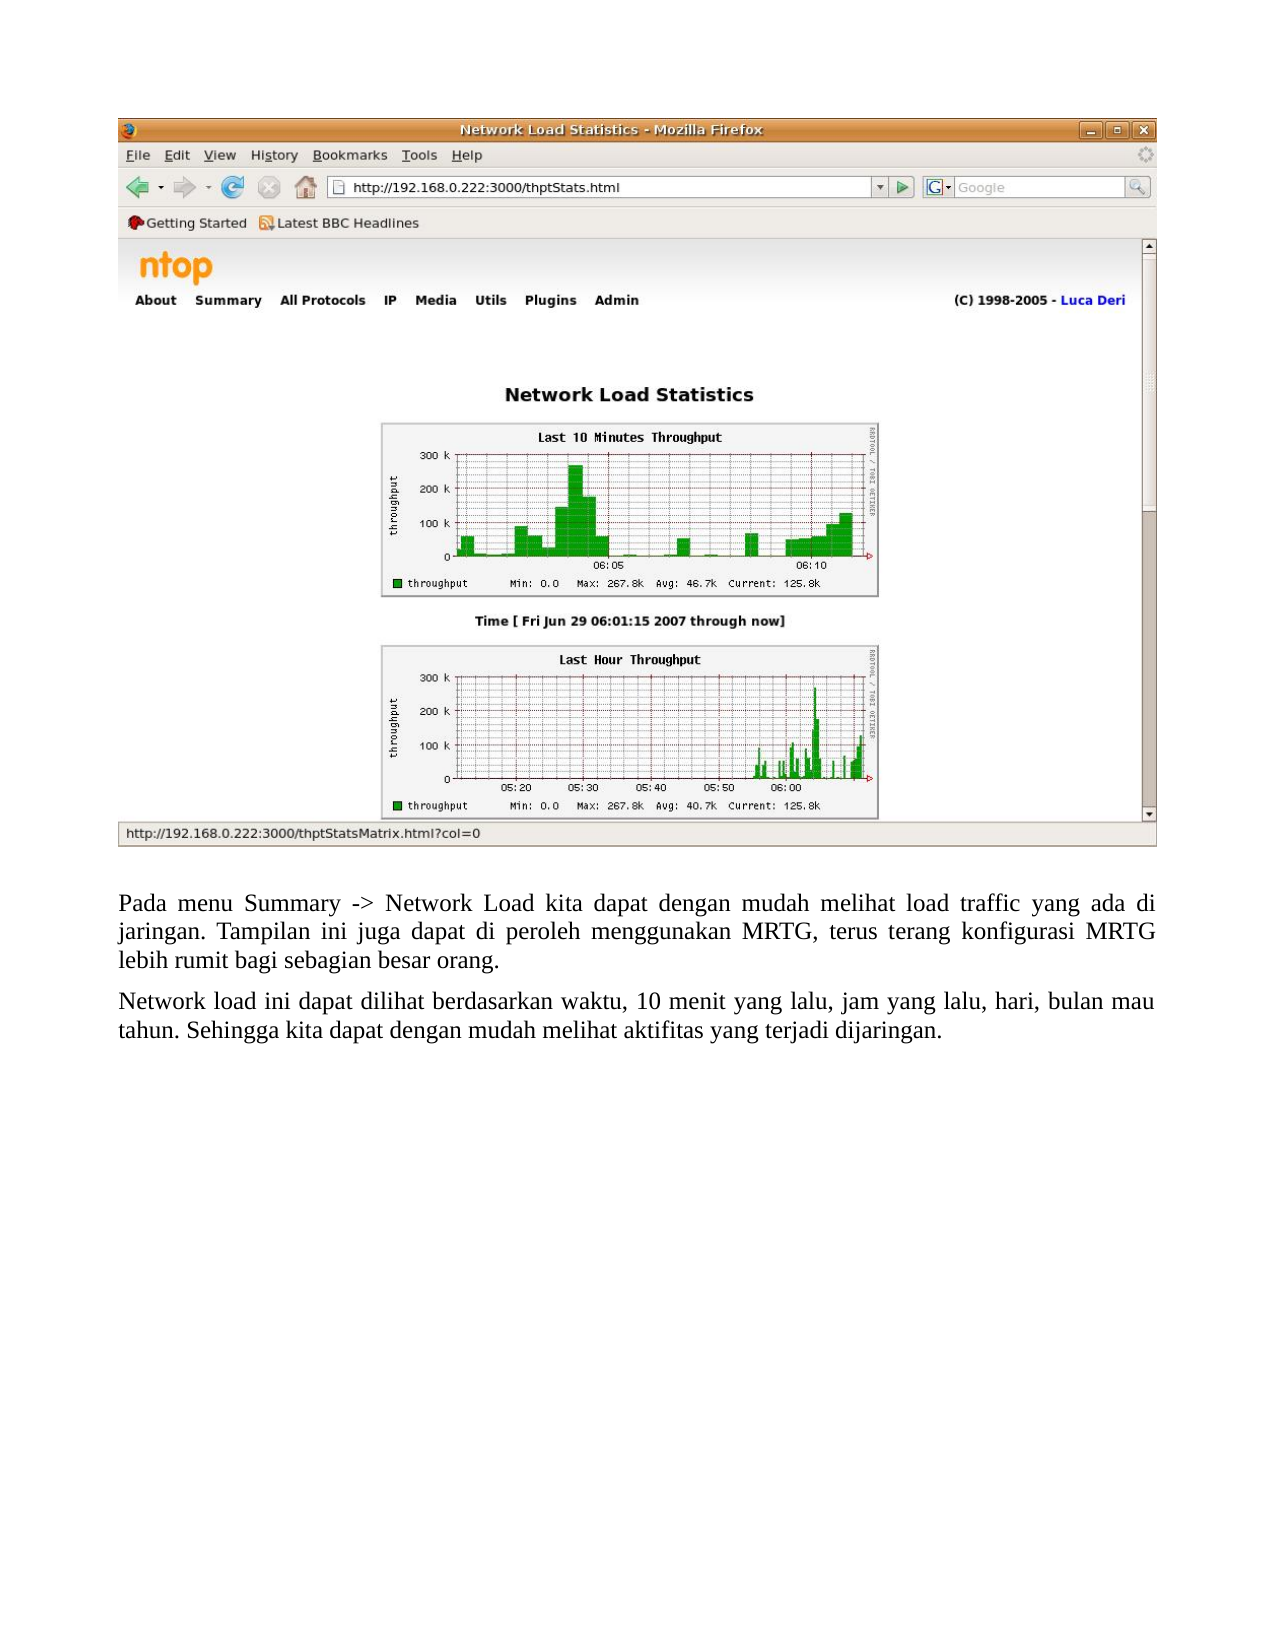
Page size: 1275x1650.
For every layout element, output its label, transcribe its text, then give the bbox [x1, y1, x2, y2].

text Pada menu Summary -> Network Load kita dapat dengan mudah melihat load traffic yang ada di jaringan. Tampilan ini juga dapat di peroleh menggunakan MRTG, terus terang konfigurasi MRTG lebih rumit bagi sebagian besar orang. [118, 888, 1157, 974]
picture [118, 118, 1157, 847]
text Network load ini dapat dilihat berdasarkan waktu, 10 menit yang lalu, jam yang lalu, hari, bulan mau tahun. Sehingga kita dapat dengan mudah melihat aktifitas yang terjadi dijaringan. [118, 986, 1157, 1044]
